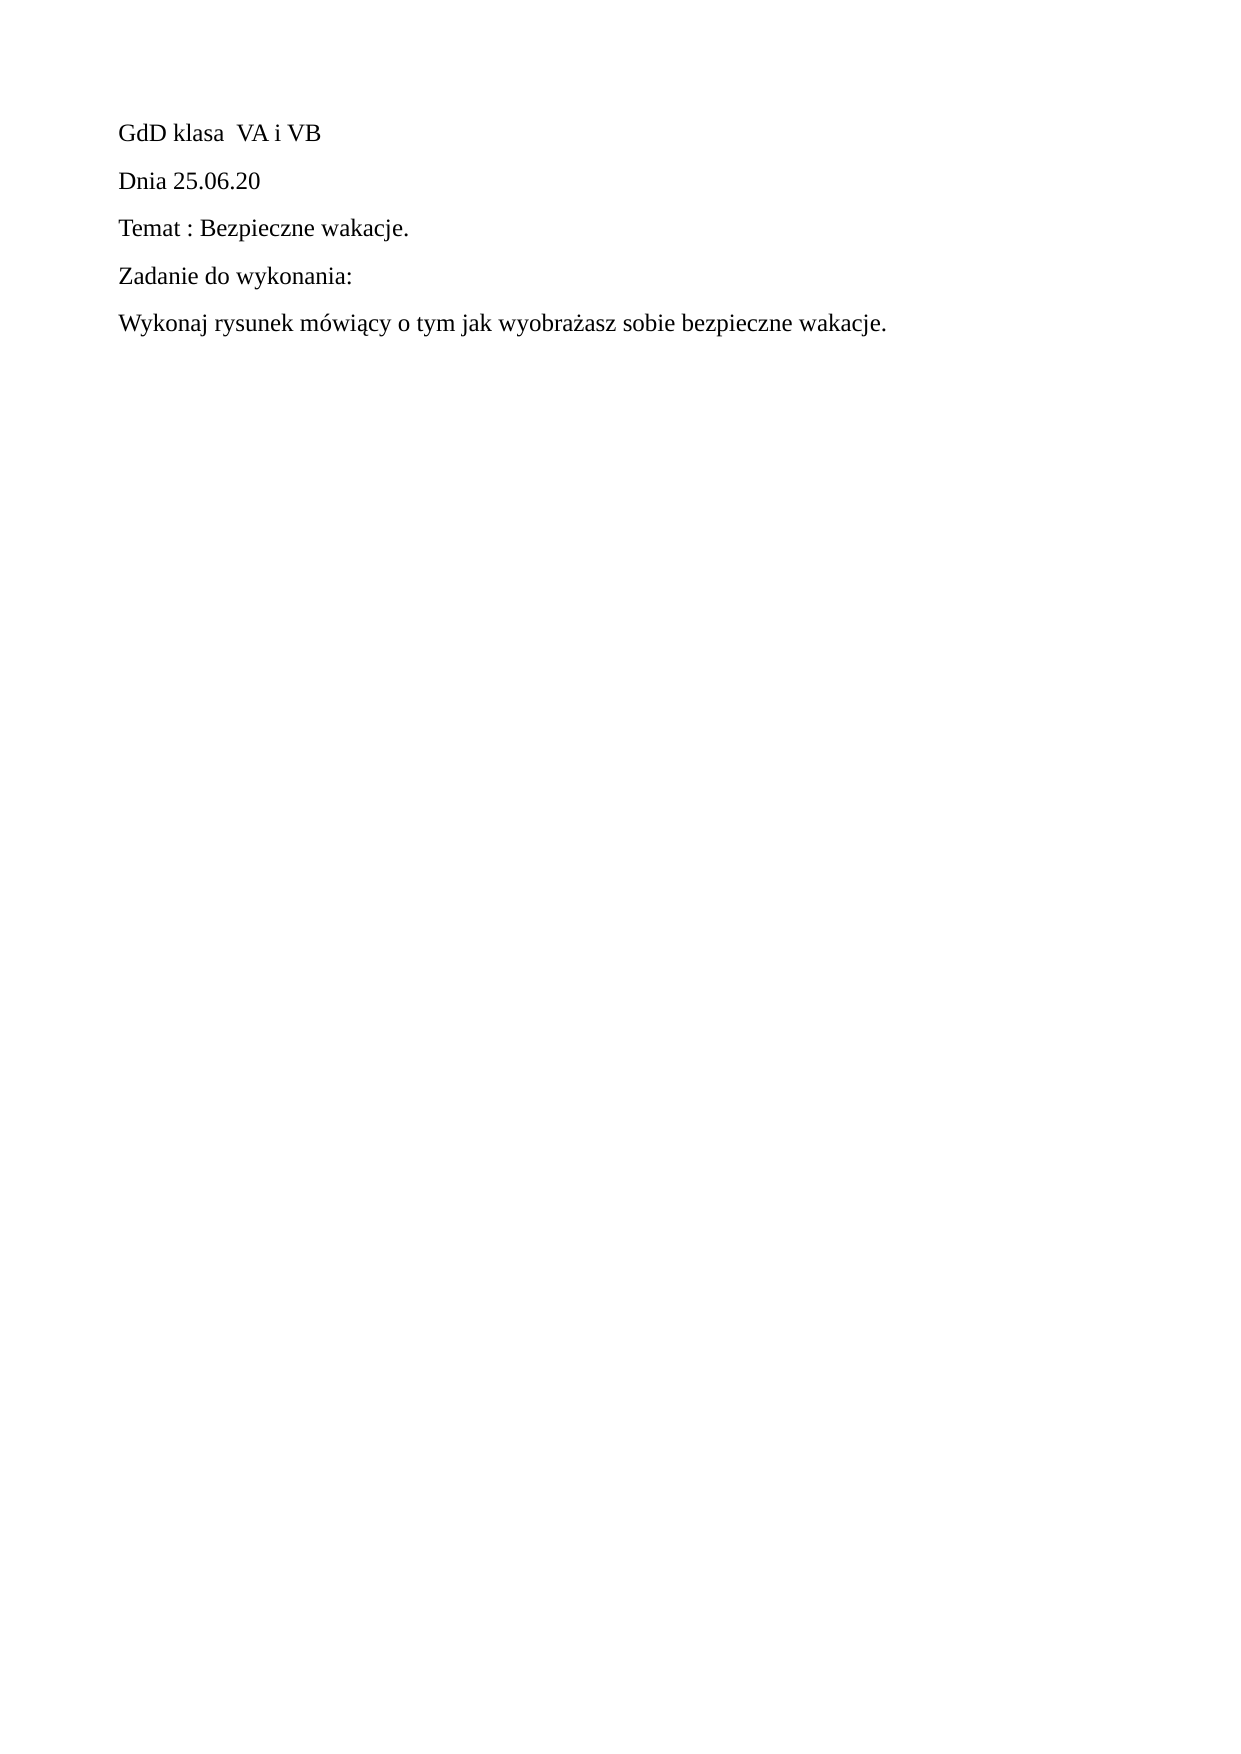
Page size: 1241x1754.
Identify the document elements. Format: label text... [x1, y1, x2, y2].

text Dnia 25.06.20 [118, 166, 1122, 194]
text Wykonaj rysunek mówiący o tym jak wyobrażasz sobie bezpieczne wakacje. [118, 308, 1122, 337]
text Temat : Bezpieczne wakacje. [118, 213, 1122, 242]
text GdD klasa VA i VB [118, 118, 1122, 147]
text Zadanie do wykonania: [118, 261, 1122, 290]
